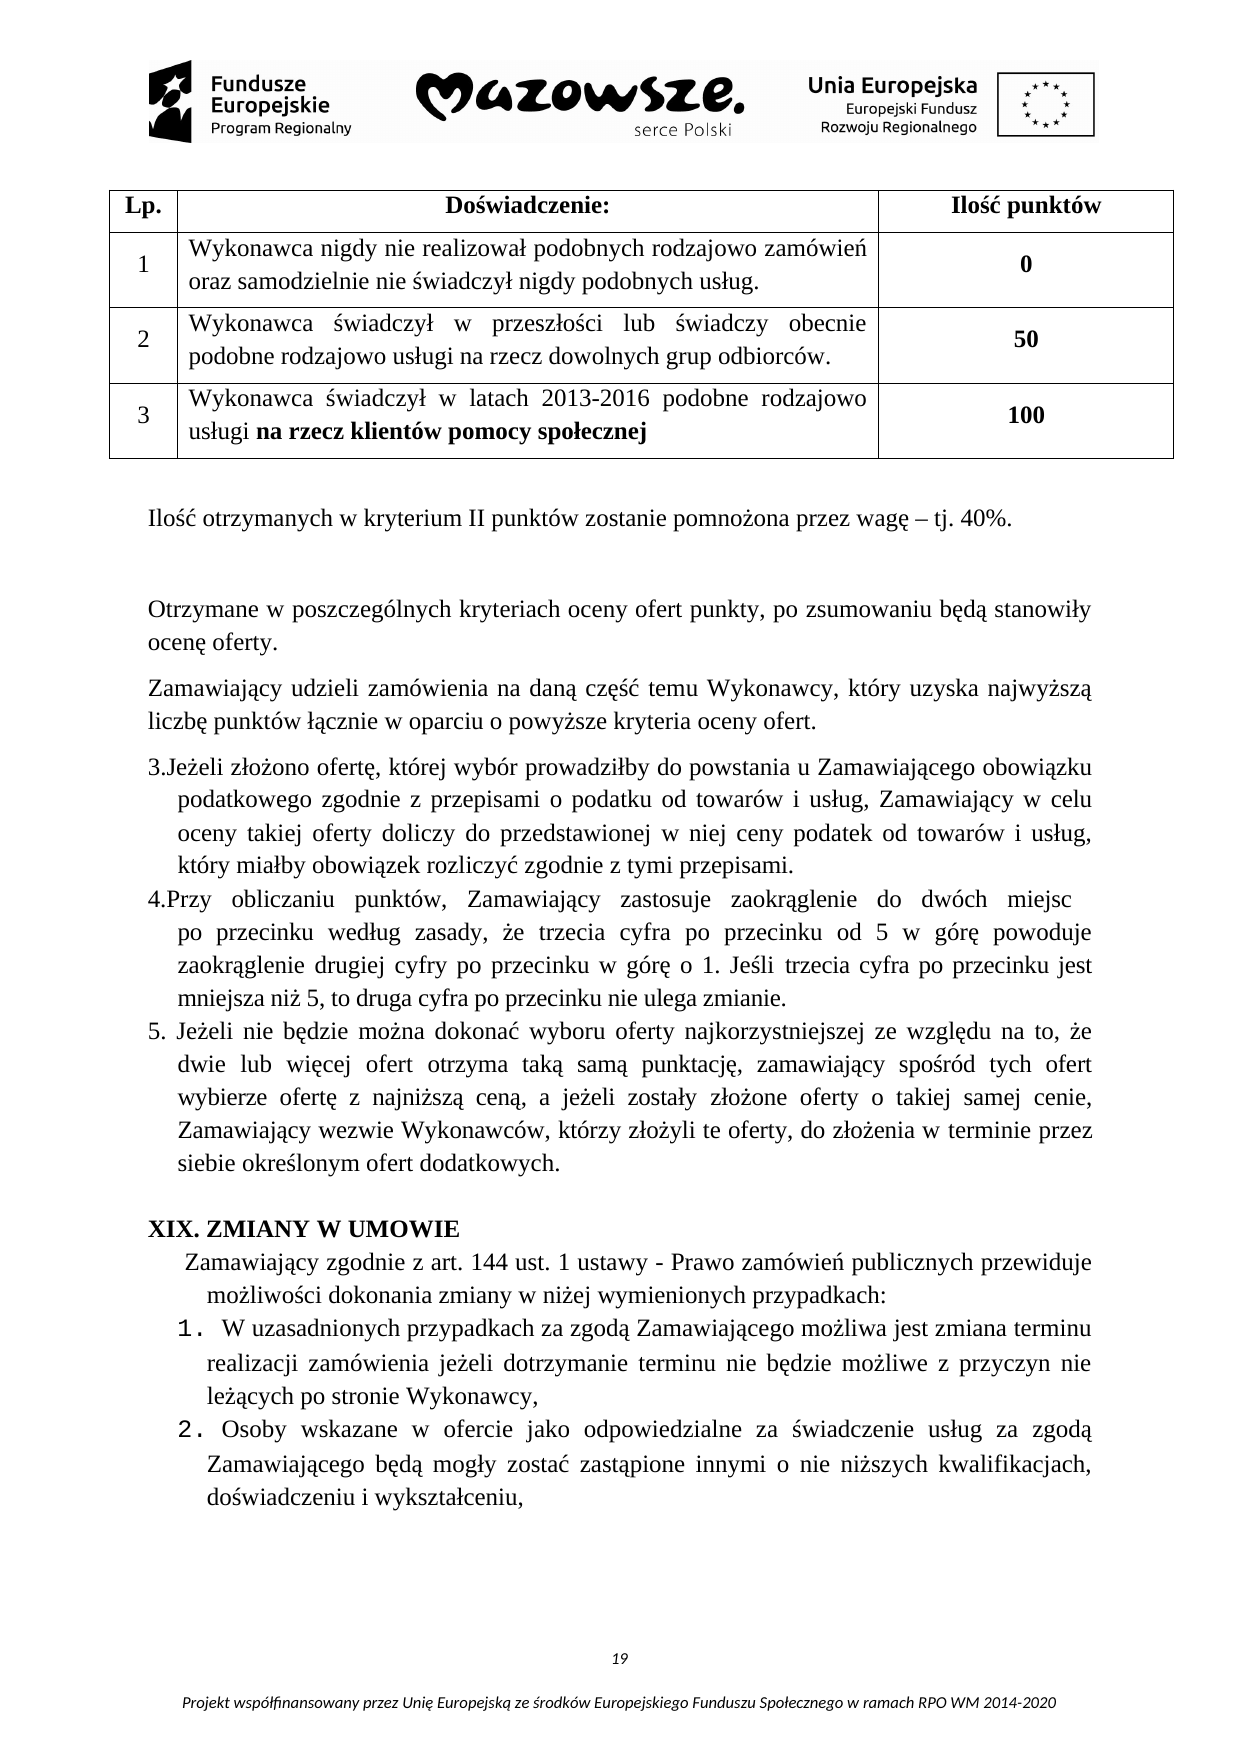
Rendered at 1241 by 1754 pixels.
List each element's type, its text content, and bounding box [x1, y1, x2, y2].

text 4.Przy obliczaniu punktów, Zamawiający zastosuje zaokrąglenie do dwóch miejsc po przecinku według zasady, że trzecia cyfra po przecinku od 5 w górę powoduje zaokrąglenie drugiej cyfry po przecinku w górę o 1. Jeśli trzecia cyfra po przecinku jest mniejsza niż 5, to druga cyfra po przecinku nie ulega zmianie. [148, 884, 1093, 1011]
table_cell 1 [110, 233, 177, 307]
text Zamawiający zgodnie z art. 144 ust. 1 ustawy - Prawo zamówień publicznych przewiduje możliwości dokonania zmiany w niżej wymienionych przypadkach: [177, 1247, 1093, 1309]
table_header Lp. [110, 191, 177, 232]
text Otrzymane w poszczególnych kryteriach oceny ofert punkty, po zsumowaniu będą stanowiły ocenę oferty. [148, 594, 1093, 656]
list W uzasadnionych przypadkach za zgodą Zamawiającego możliwa jest zmiana terminu realizacji zamówienia jeżeli dotrzymanie terminu nie będzie możliwe z przyczyn nie leżących po stronie Wykonawcy, [177, 1313, 1093, 1410]
table_header Doświadczenie: [178, 191, 878, 232]
table_cell Wykonawca świadczył w latach 2013-2016 podobne rodzajowo usługi na rzecz klientów pomocy społecznej [178, 384, 878, 458]
text XIX. ZMIANY W UMOWIE [148, 1214, 1093, 1243]
picture [149, 60, 1099, 143]
list Osoby wskazane w ofercie jako odpowiedzialne za świadczenie usług za zgodą Zamawiającego będą mogły zostać zastąpione innymi o nie niższych kwalifikacjach, doświadczeniu i wykształceniu, [177, 1414, 1093, 1511]
table_cell 100 [879, 384, 1173, 458]
table_header Ilość punktów [879, 191, 1173, 232]
text 5. Jeżeli nie będzie można dokonać wyboru oferty najkorzystniejszej ze względu na to, że dwie lub więcej ofert otrzyma taką samą punktację, zamawiający spośród tych ofert wybierze ofertę z najniższą ceną, a jeżeli zostały złożone oferty o takiej samej cenie, Zamawiający wezwie Wykonawców, którzy złożyli te oferty, do złożenia w terminie przez siebie określonym ofert dodatkowych. [148, 1016, 1093, 1177]
table_cell 0 [879, 233, 1173, 307]
table_cell Wykonawca świadczył w przeszłości lub świadczy obecnie podobne rodzajowo usługi na rzecz dowolnych grup odbiorców. [178, 308, 878, 382]
table_cell Wykonawca nigdy nie realizował podobnych rodzajowo zamówień oraz samodzielnie nie świadczył nigdy podobnych usług. [178, 233, 878, 307]
text 3.Jeżeli złożono ofertę, której wybór prowadziłby do powstania u Zamawiającego obowiązku podatkowego zgodnie z przepisami o podatku od towarów i usług, Zamawiający w celu oceny takiej oferty doliczy do przedstawionej w niej ceny podatek od towarów i usług, który miałby obowiązek rozliczyć zgodnie z tymi przepisami. [148, 752, 1093, 879]
table_cell 3 [110, 384, 177, 458]
table_cell 2 [110, 308, 177, 382]
text Zamawiający udzieli zamówienia na daną część temu Wykonawcy, który uzyska najwyższą liczbę punktów łącznie w oparciu o powyższe kryteria oceny ofert. [148, 673, 1093, 735]
text Ilość otrzymanych w kryterium II punktów zostanie pomnożona przez wagę – tj. 40%. [148, 503, 1093, 532]
table_cell 50 [879, 308, 1173, 382]
